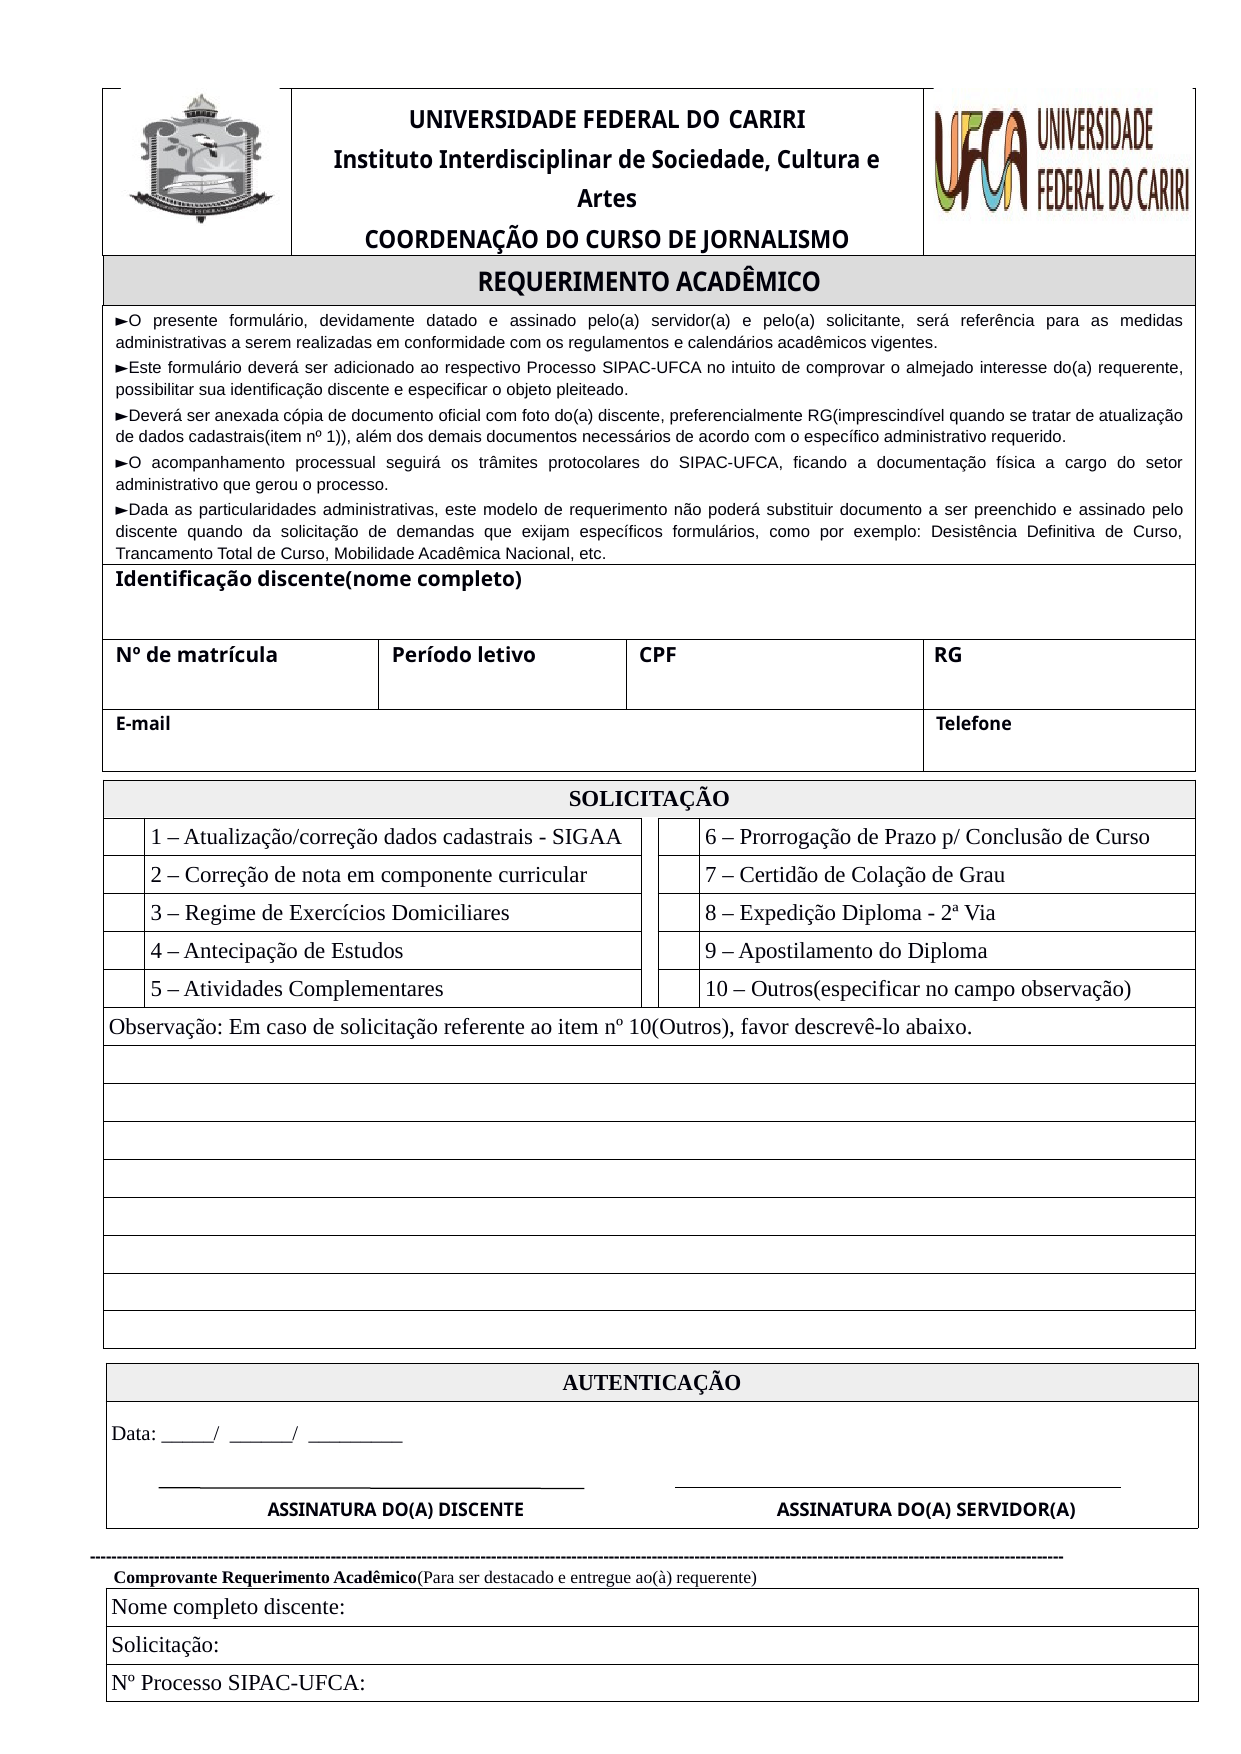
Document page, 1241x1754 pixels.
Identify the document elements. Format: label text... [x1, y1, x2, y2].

table_cell [642, 855, 658, 893]
table_cell [104, 1274, 1195, 1310]
table_cell [104, 932, 144, 969]
table_cell [104, 1084, 1195, 1121]
table_cell CPF [627, 640, 923, 709]
table_cell [104, 894, 144, 931]
table_cell [659, 894, 699, 931]
text -------------------------------------------------------------------------------------------------------------------------------------------------------------------------------------- [90, 1544, 1212, 1567]
table_cell Solicitação: [107, 1627, 1198, 1663]
table_cell Nº Processo SIPAC-UFCA: [107, 1665, 1198, 1701]
table_cell 2 – Correção de nota em componente curricular [145, 856, 641, 893]
table_cell [659, 819, 699, 855]
table_cell [642, 931, 658, 969]
table_cell [659, 932, 699, 969]
table_cell RG [924, 640, 1195, 709]
picture [933, 88, 1193, 224]
table_cell 9 – Apostilamento do Diploma [700, 932, 1195, 969]
table_cell 5 – Atividades Complementares [145, 970, 641, 1007]
table_cell [104, 1046, 1195, 1083]
table_header AUTENTICAÇÃO [107, 1364, 1198, 1401]
table_cell [104, 856, 144, 893]
table_cell 7 – Certidão de Colação de Grau [700, 856, 1195, 893]
table_cell [642, 893, 658, 931]
table_cell 3 – Regime de Exercícios Domiciliares [145, 894, 641, 931]
table_cell [104, 1160, 1195, 1197]
text Comprovante Requerimento Acadêmico(Para ser destacado e entregue ao(à) requerente) [113, 1567, 1212, 1588]
table_cell 10 – Outros(especificar no campo observação) [700, 970, 1195, 1007]
table_header [103, 89, 291, 255]
table_header Nome completo discente: [107, 1589, 1198, 1626]
table_cell Nº de matrícula [103, 640, 378, 709]
table_cell E-mail [103, 710, 923, 771]
table_header SOLICITAÇÃO [104, 781, 1195, 817]
table_cell [659, 856, 699, 893]
table_cell [104, 1236, 1195, 1272]
table_cell [104, 1311, 1195, 1348]
table_cell 6 – Prorrogação de Prazo p/ Conclusão de Curso [700, 819, 1195, 855]
table_cell Data: _____/ ______/ _________ ASSINATURA DO(A) DISCENTE ASSINATURA DO(A) SERVIDOR(A) [107, 1402, 1198, 1527]
table_cell Período letivo [379, 640, 626, 709]
table_cell REQUERIMENTO ACADÊMICO [104, 256, 1195, 305]
table_cell [104, 1122, 1195, 1159]
table_header [924, 89, 1195, 255]
table_cell 4 – Antecipação de Estudos [145, 932, 641, 969]
table_cell ►O presente formulário, devidamente datado e assinado pelo(a) servidor(a) e pelo(a) solicitante, será referência para as medidas administrativas a serem realizadas em conformidade com os regulamentos e calendários acadêmicos vigentes. ►Este formulário deverá ser adicionado ao respectivo Processo SIPAC-UFCA no intuito de comprovar o almejado interesse do(a) requerente, possibilitar sua identificação discente e especificar o objeto pleiteado. ►Deverá ser anexada cópia de documento oficial com foto do(a) discente, preferencialmente RG(imprescindível quando se tratar de atualização de dados cadastrais(item nº 1)), além dos demais documentos necessários de acordo com o específico administrativo requerido. ►O acompanhamento processual seguirá os trâmites protocolares do SIPAC-UFCA, ficando a documentação física a cargo do setor administrativo que gerou o processo. ►Dada as particularidades administrativas, este modelo de requerimento não poderá substituir documento a ser preenchido e assinado pelo discente quando da solicitação de demandas que exijam específicos formulários, como por exemplo: Desistência Definitiva de Curso, Trancamento Total de Curso, Mobilidade Acadêmica Nacional, etc. [103, 306, 1195, 563]
table_cell Observação: Em caso de solicitação referente ao item nº 10(Outros), favor descrevê-lo abaixo. [104, 1008, 1195, 1045]
table_cell [642, 818, 658, 855]
table_cell [104, 1198, 1195, 1234]
picture [120, 88, 280, 226]
table_header UNIVERSIDADE FEDERAL DO CARIRI Instituto Interdisciplinar de Sociedade, Cultura e Artes COORDENAÇÃO DO CURSO DE JORNALISMO [292, 89, 923, 255]
table_cell [659, 970, 699, 1007]
table_cell [104, 819, 144, 855]
table_cell [104, 970, 144, 1007]
table_cell [642, 969, 658, 1007]
table_cell Telefone [924, 710, 1195, 771]
table_cell Identificação discente(nome completo) [103, 565, 1195, 639]
table_cell 1 – Atualização/correção dados cadastrais - SIGAA [145, 819, 641, 855]
table_cell 8 – Expedição Diploma - 2ª Via [700, 894, 1195, 931]
